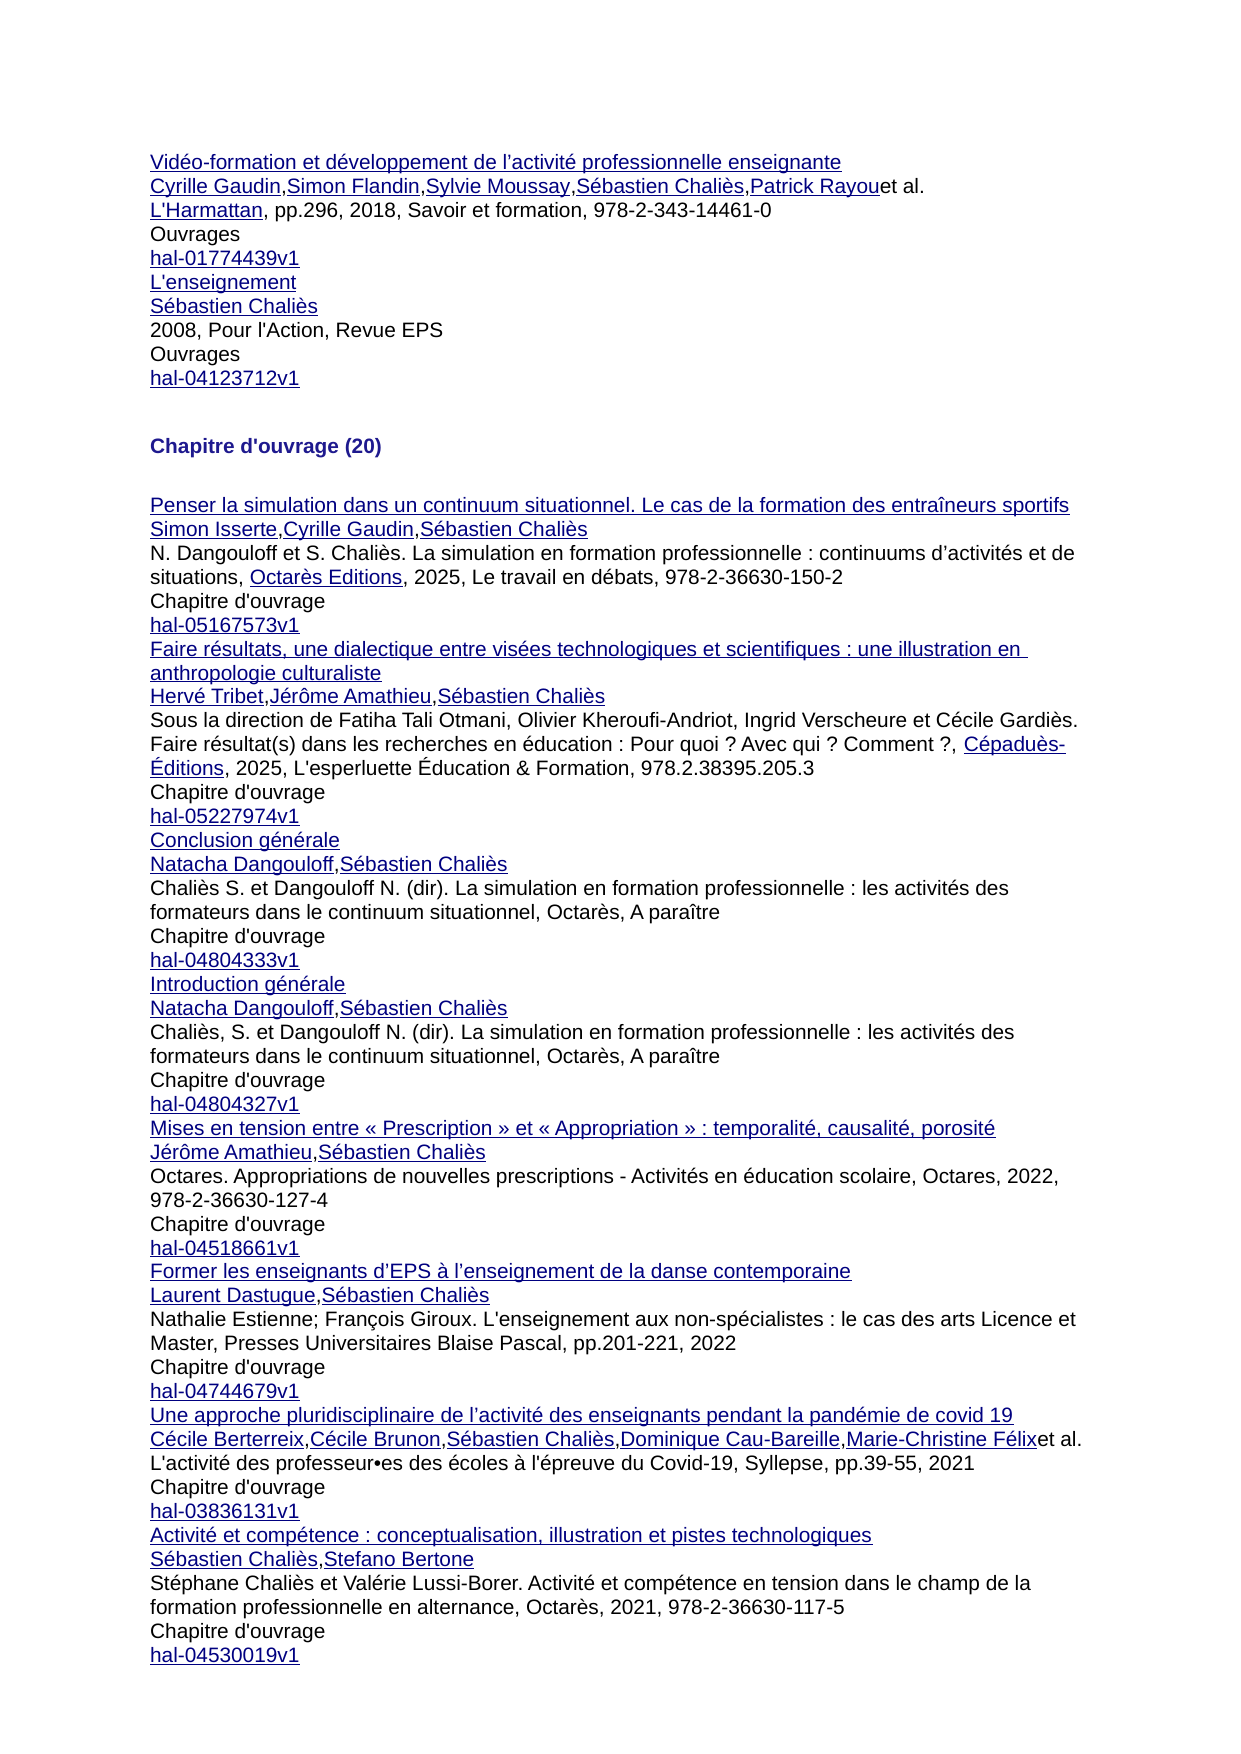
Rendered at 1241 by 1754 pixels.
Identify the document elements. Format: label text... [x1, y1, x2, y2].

subtitle Chapitre d'ouvrage (20) [150, 434, 1090, 458]
table_header Penser la simulation dans un continuum situationnel. Le cas de la formation des entraîneurs sportifs Simon Isserte,Cyrille Gaudin,Sébastien Chaliès N. Dangouloff et S. Chaliès. La simulation en formation professionnelle : continuums d’activités et de situations, Octarès Editions, 2025, Le travail en débats, 978-2-36630-150-2 Chapitre d'ouvrage hal-05167573v1 [150, 493, 1090, 636]
table_cell Mises en tension entre « Prescription » et « Appropriation » : temporalité, causalité, porosité Jérôme Amathieu,Sébastien Chaliès Octares. Appropriations de nouvelles prescriptions - Activités en éducation scolaire, Octares, 2022, 978-2-36630-127-4 Chapitre d'ouvrage hal-04518661v1 [150, 1116, 1090, 1259]
table_cell Conclusion générale Natacha Dangouloff,Sébastien Chaliès Chaliès S. et Dangouloff N. (dir). La simulation en formation professionnelle : les activités des formateurs dans le continuum situationnel, Octarès, A paraître Chapitre d'ouvrage hal-04804333v1 [150, 828, 1090, 972]
table_cell Activité et compétence : conceptualisation, illustration et pistes technologiques Sébastien Chaliès,Stefano Bertone Stéphane Chaliès et Valérie Lussi-Borer. Activité et compétence en tension dans le champ de la formation professionnelle en alternance, Octarès, 2021, 978-2-36630-117-5 Chapitre d'ouvrage hal-04530019v1 [150, 1523, 1090, 1667]
table_cell Faire résultats, une dialectique entre visées technologiques et scientifiques : une illustration en anthropologie culturaliste Hervé Tribet,Jérôme Amathieu,Sébastien Chaliès Sous la direction de Fatiha Tali Otmani, Olivier Kheroufi-Andriot, Ingrid Verscheure et Cécile Gardiès. Faire résultat(s) dans les recherches en éducation : Pour quoi ? Avec qui ? Comment ?, Cépaduès-Éditions, 2025, L'esperluette Éducation & Formation, 978.2.38395.205.3 Chapitre d'ouvrage hal-05227974v1 [150, 636, 1090, 828]
table_cell L'enseignement Sébastien Chaliès 2008, Pour l'Action, Revue EPS Ouvrages hal-04123712v1 [150, 270, 1090, 389]
table_cell Introduction générale Natacha Dangouloff,Sébastien Chaliès Chaliès, S. et Dangouloff N. (dir). La simulation en formation professionnelle : les activités des formateurs dans le continuum situationnel, Octarès, A paraître Chapitre d'ouvrage hal-04804327v1 [150, 972, 1090, 1116]
table_cell Une approche pluridisciplinaire de l’activité des enseignants pendant la pandémie de covid 19 Cécile Berterreix,Cécile Brunon,Sébastien Chaliès,Dominique Cau-Bareille,Marie-Christine Félixet al. L'activité des professeur•es des écoles à l'épreuve du Covid-19, Syllepse, pp.39-55, 2021 Chapitre d'ouvrage hal-03836131v1 [150, 1403, 1090, 1523]
table_cell Former les enseignants d’EPS à l’enseignement de la danse contemporaine Laurent Dastugue,Sébastien Chaliès Nathalie Estienne; François Giroux. L'enseignement aux non-spécialistes : le cas des arts Licence et Master, Presses Universitaires Blaise Pascal, pp.201-221, 2022 Chapitre d'ouvrage hal-04744679v1 [150, 1259, 1090, 1403]
table_cell Vidéo-formation et développement de l’activité professionnelle enseignante Cyrille Gaudin,Simon Flandin,Sylvie Moussay,Sébastien Chaliès,Patrick Rayouet al. L'Harmattan, pp.296, 2018, Savoir et formation, 978-2-343-14461-0 Ouvrages hal-01774439v1 [150, 150, 1090, 270]
